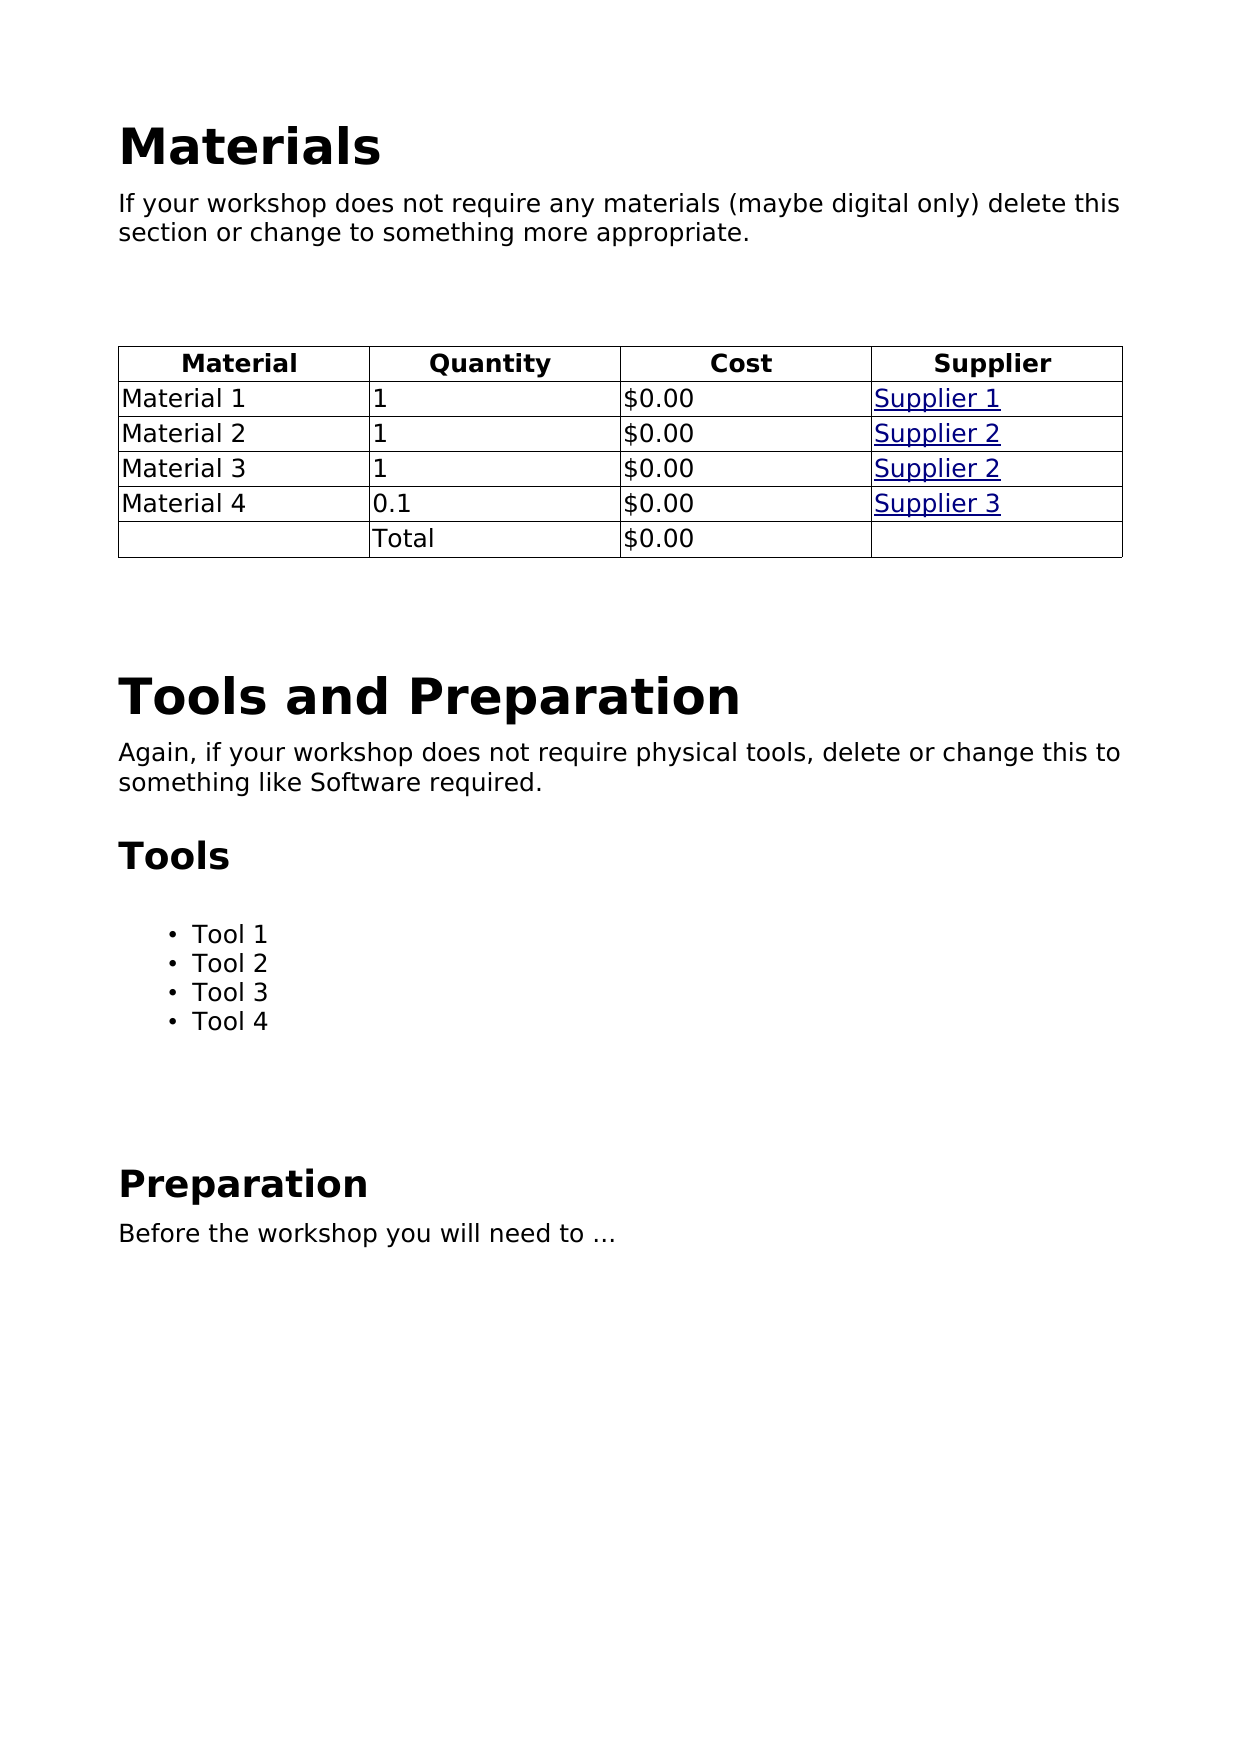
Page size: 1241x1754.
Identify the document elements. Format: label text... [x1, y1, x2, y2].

table_cell Total [370, 522, 620, 557]
table_cell Material 1 [119, 382, 369, 416]
list Tool 1 [177, 920, 1122, 949]
table_cell $0.00 [621, 452, 871, 486]
subtitle Preparation [118, 1163, 1122, 1206]
table_header Quantity [370, 347, 620, 381]
table_cell $0.00 [621, 522, 871, 557]
subtitle Materials [118, 118, 1122, 176]
table_cell 1 [370, 452, 620, 486]
table_cell Supplier 1 [872, 382, 1122, 416]
table_cell Supplier 3 [872, 487, 1122, 521]
table_cell [872, 522, 1122, 557]
list Tool 3 [177, 978, 1122, 1008]
subtitle Tools [118, 834, 1122, 878]
table_cell Supplier 2 [872, 417, 1122, 451]
table_cell [119, 522, 369, 557]
text Before the workshop you will need to ... [118, 1219, 1122, 1248]
table_header Material [119, 347, 369, 381]
list Tool 4 [177, 1008, 1122, 1037]
table_cell 1 [370, 417, 620, 451]
table_cell 1 [370, 382, 620, 416]
table_header Cost [621, 347, 871, 381]
list Tool 2 [177, 949, 1122, 978]
table_header Supplier [872, 347, 1122, 381]
table_cell $0.00 [621, 382, 871, 416]
table_cell Material 3 [119, 452, 369, 486]
text If your workshop does not require any materials (maybe digital only) delete this section or change to something more appropriate. [118, 189, 1122, 247]
table_cell Material 2 [119, 417, 369, 451]
subtitle Tools and Preparation [118, 668, 1122, 726]
text Again, if your workshop does not require physical tools, delete or change this to something like Software required. [118, 739, 1122, 797]
table_cell $0.00 [621, 417, 871, 451]
table_cell $0.00 [621, 487, 871, 521]
table_cell Material 4 [119, 487, 369, 521]
table_cell Supplier 2 [872, 452, 1122, 486]
table_cell 0.1 [370, 487, 620, 521]
